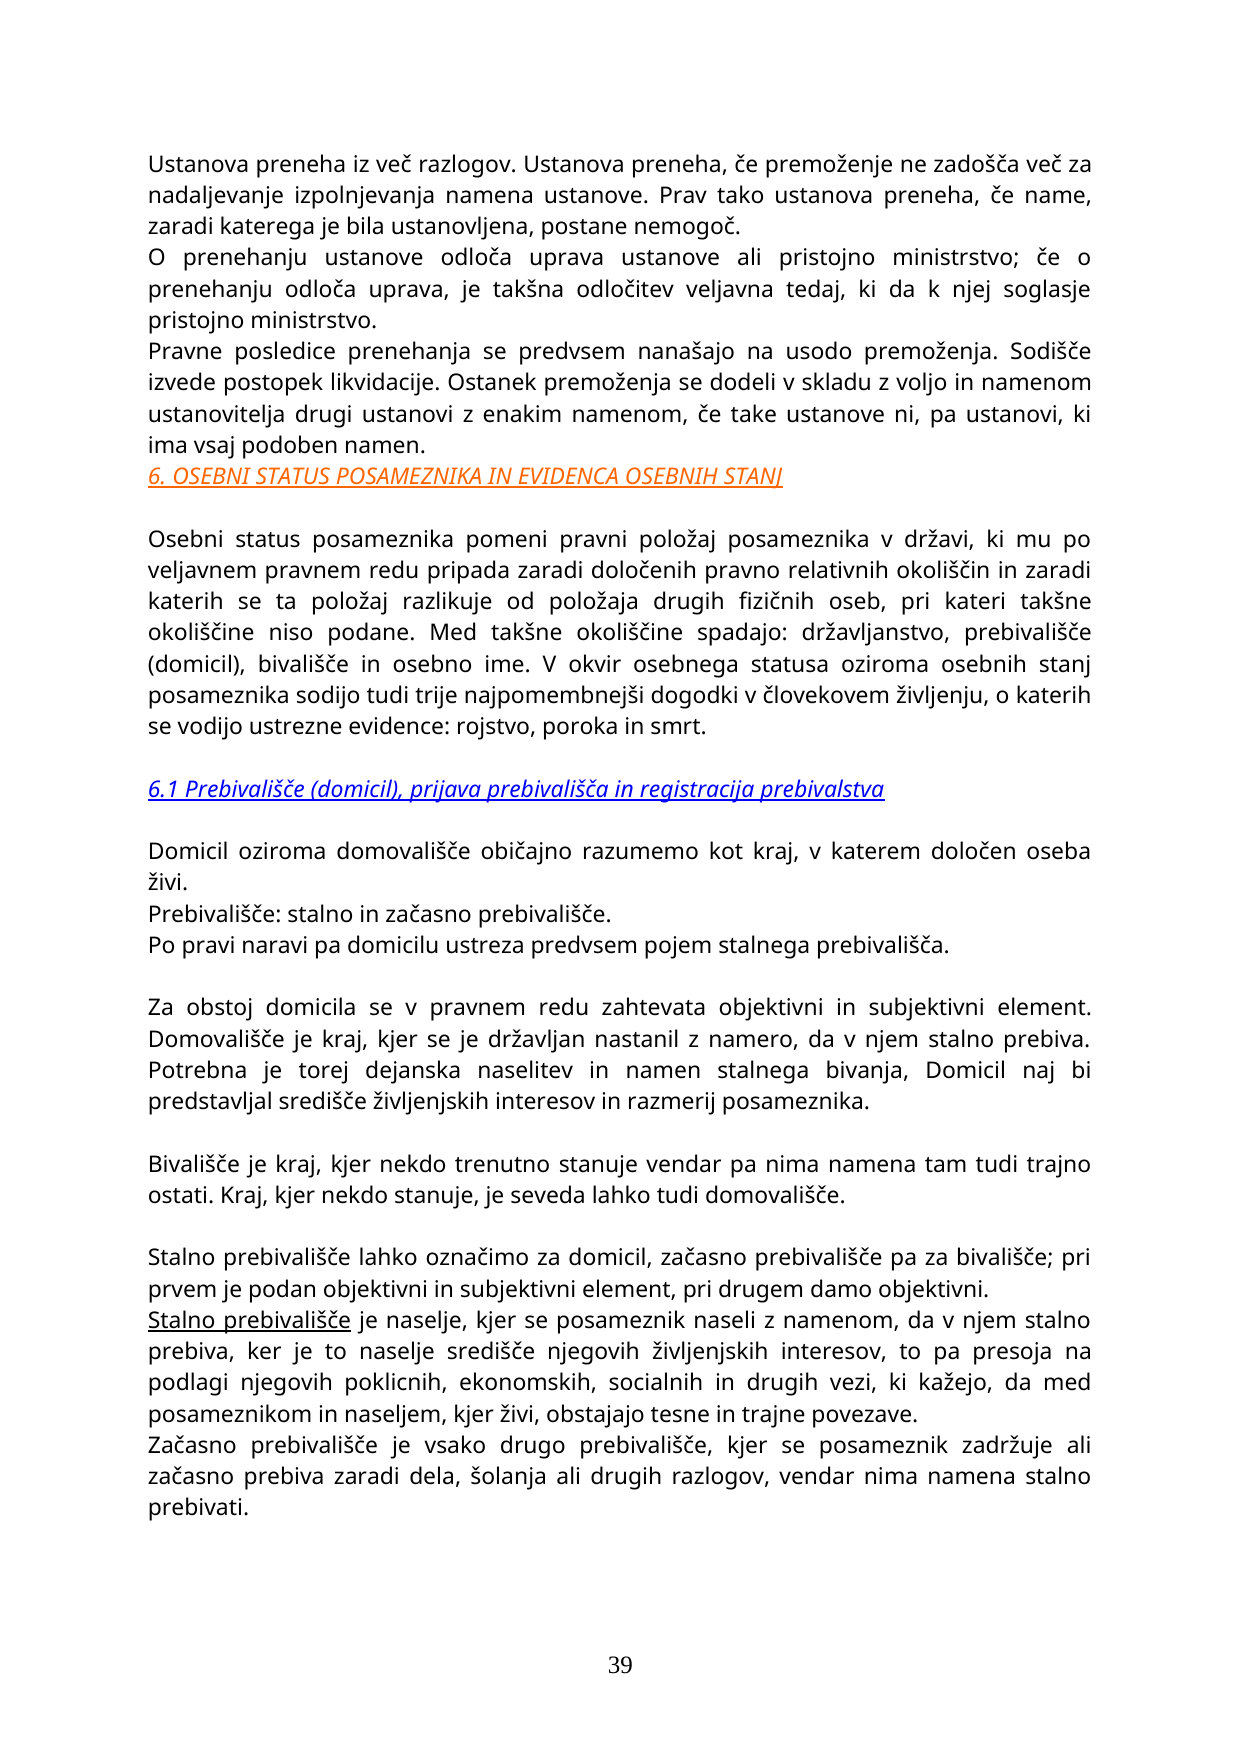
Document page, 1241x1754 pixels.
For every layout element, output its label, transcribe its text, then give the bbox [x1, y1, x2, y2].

text Za obstoj domicila se v pravnem redu zahtevata objektivni in subjektivni element. Domovališče je kraj, kjer se je državljan nastanil z namero, da v njem stalno prebiva. Potrebna je torej dejanska naselitev in namen stalnega bivanja, Domicil naj bi predstavljal središče življenjskih interesov in razmerij posameznika. [148, 991, 1093, 1116]
text 6. OSEBNI STATUS POSAMEZNIKA IN EVIDENCA OSEBNIH STANJ [148, 460, 1093, 491]
text Pravne posledice prenehanja se predvsem nanašajo na usodo premoženja. Sodišče izvede postopek likvidacije. Ostanek premoženja se dodeli v skladu z voljo in namenom ustanovitelja drugi ustanovi z enakim namenom, če take ustanove ni, pa ustanovi, ki ima vsaj podoben namen. [148, 335, 1093, 460]
text Domicil oziroma domovališče običajno razumemo kot kraj, v katerem določen oseba živi. [148, 835, 1093, 898]
text Začasno prebivališče je vsako drugo prebivališče, kjer se posameznik zadržuje ali začasno prebiva zaradi dela, šolanja ali drugih razlogov, vendar nima namena stalno prebivati. [148, 1429, 1093, 1523]
text Bivališče je kraj, kjer nekdo trenutno stanuje vendar pa nima namena tam tudi trajno ostati. Kraj, kjer nekdo stanuje, je seveda lahko tudi domovališče. [148, 1148, 1093, 1210]
text Osebni status posameznika pomeni pravni položaj posameznika v državi, ki mu po veljavnem pravnem redu pripada zaradi določenih pravno relativnih okoliščin in zaradi katerih se ta položaj razlikuje od položaja drugih fizičnih oseb, pri kateri takšne okoliščine niso podane. Med takšne okoliščine spadajo: državljanstvo, prebivališče (domicil), bivališče in osebno ime. V okvir osebnega statusa oziroma osebnih stanj posameznika sodijo tudi trije najpomembnejši dogodki v človekovem življenju, o katerih se vodijo ustrezne evidence: rojstvo, poroka in smrt. [148, 523, 1093, 741]
text O prenehanju ustanove odloča uprava ustanove ali pristojno ministrstvo; če o prenehanju odloča uprava, je takšna odločitev veljavna tedaj, ki da k njej soglasje pristojno ministrstvo. [148, 241, 1093, 335]
text Prebivališče: stalno in začasno prebivališče. [148, 898, 1093, 929]
text Stalno prebivališče je naselje, kjer se posameznik naseli z namenom, da v njem stalno prebiva, ker je to naselje središče njegovih življenjskih interesov, to pa presoja na podlagi njegovih poklicnih, ekonomskih, socialnih in drugih vezi, ki kažejo, da med posameznikom in naseljem, kjer živi, obstajajo tesne in trajne povezave. [148, 1304, 1093, 1429]
text Stalno prebivališče lahko označimo za domicil, začasno prebivališče pa za bivališče; pri prvem je podan objektivni in subjektivni element, pri drugem damo objektivni. [148, 1241, 1093, 1304]
text Ustanova preneha iz več razlogov. Ustanova preneha, če premoženje ne zadošča več za nadaljevanje izpolnjevanja namena ustanove. Prav tako ustanova preneha, če name, zaradi katerega je bila ustanovljena, postane nemogoč. [148, 148, 1093, 241]
text Po pravi naravi pa domicilu ustreza predvsem pojem stalnega prebivališča. [148, 929, 1093, 960]
text 6.1 Prebivališče (domicil), prijava prebivališča in registracija prebivalstva [148, 773, 1093, 804]
